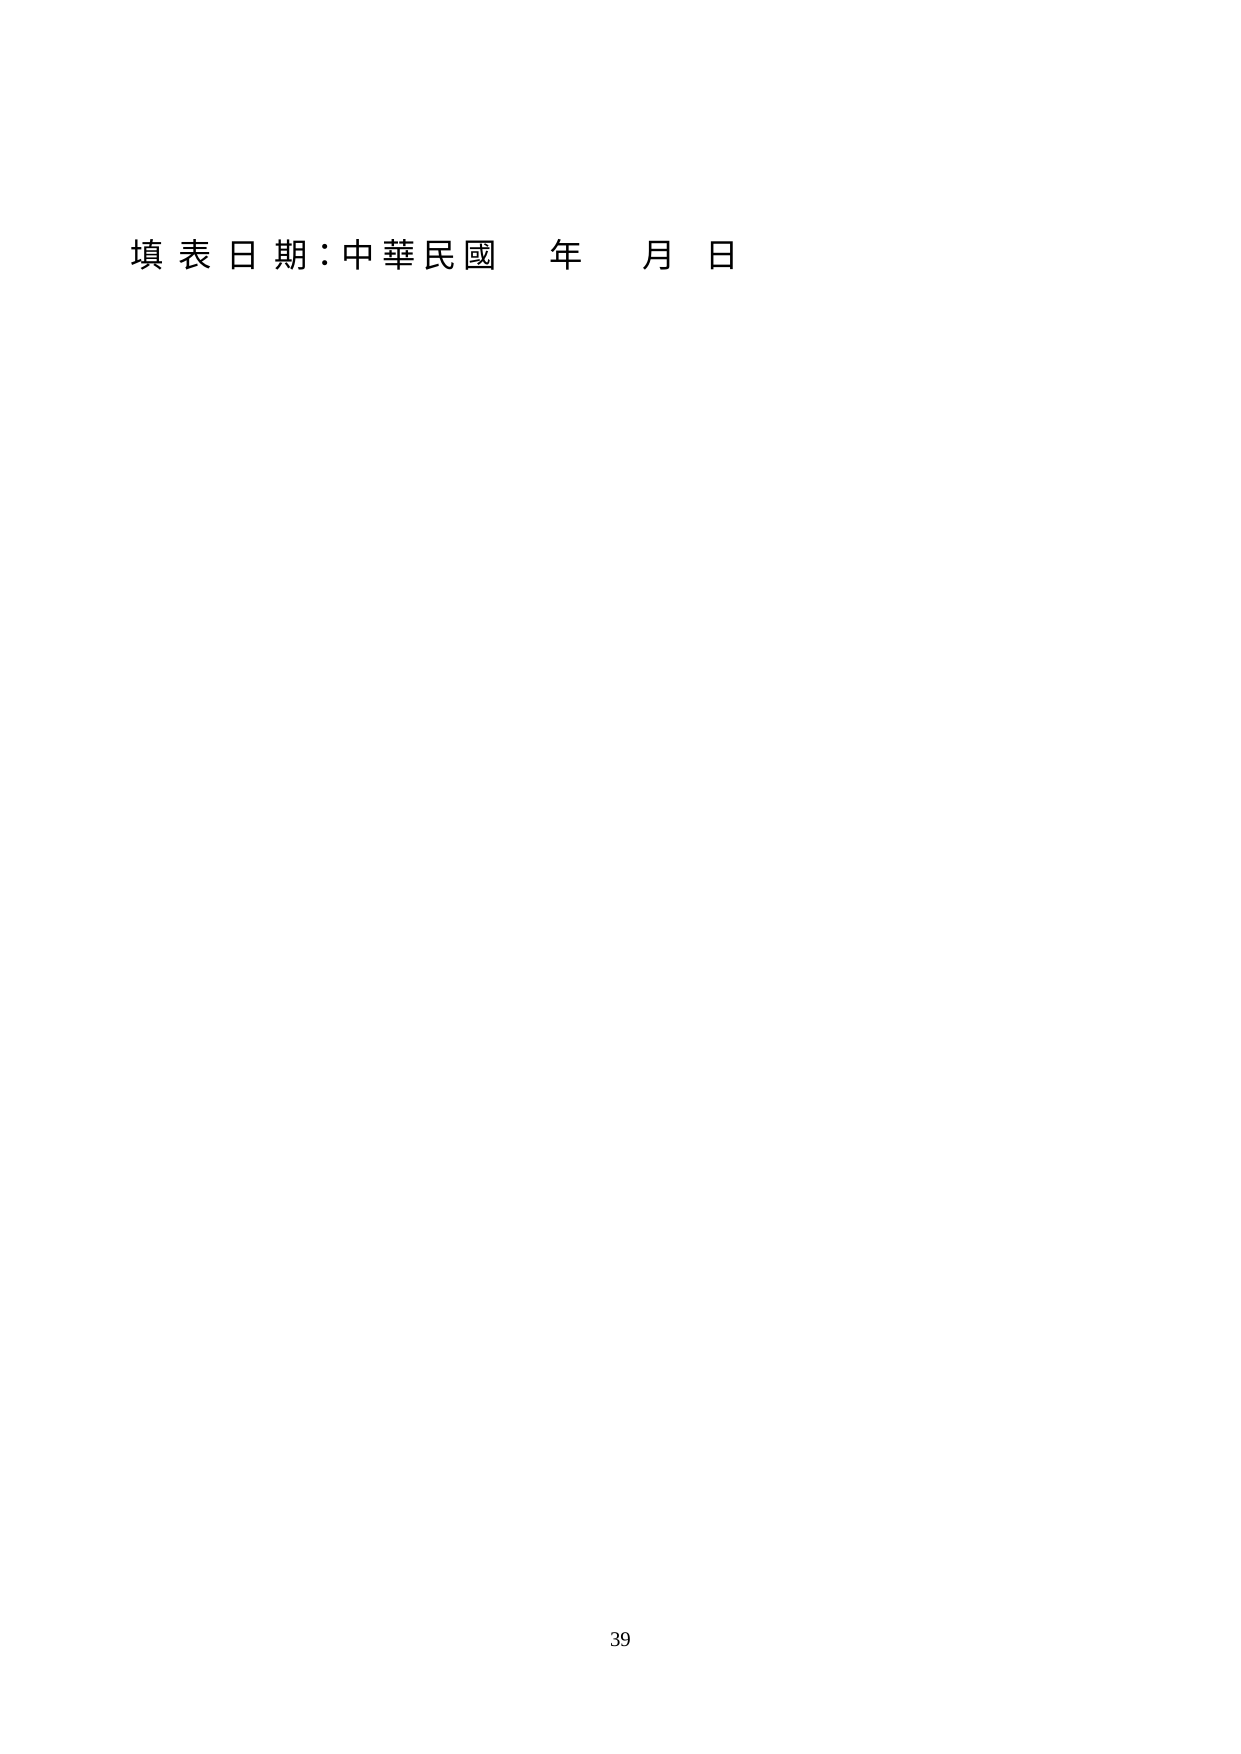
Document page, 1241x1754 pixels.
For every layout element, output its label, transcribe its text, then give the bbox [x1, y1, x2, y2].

text 填 表 日 期：中 華 民 國 年 月 日 [130, 209, 1110, 284]
